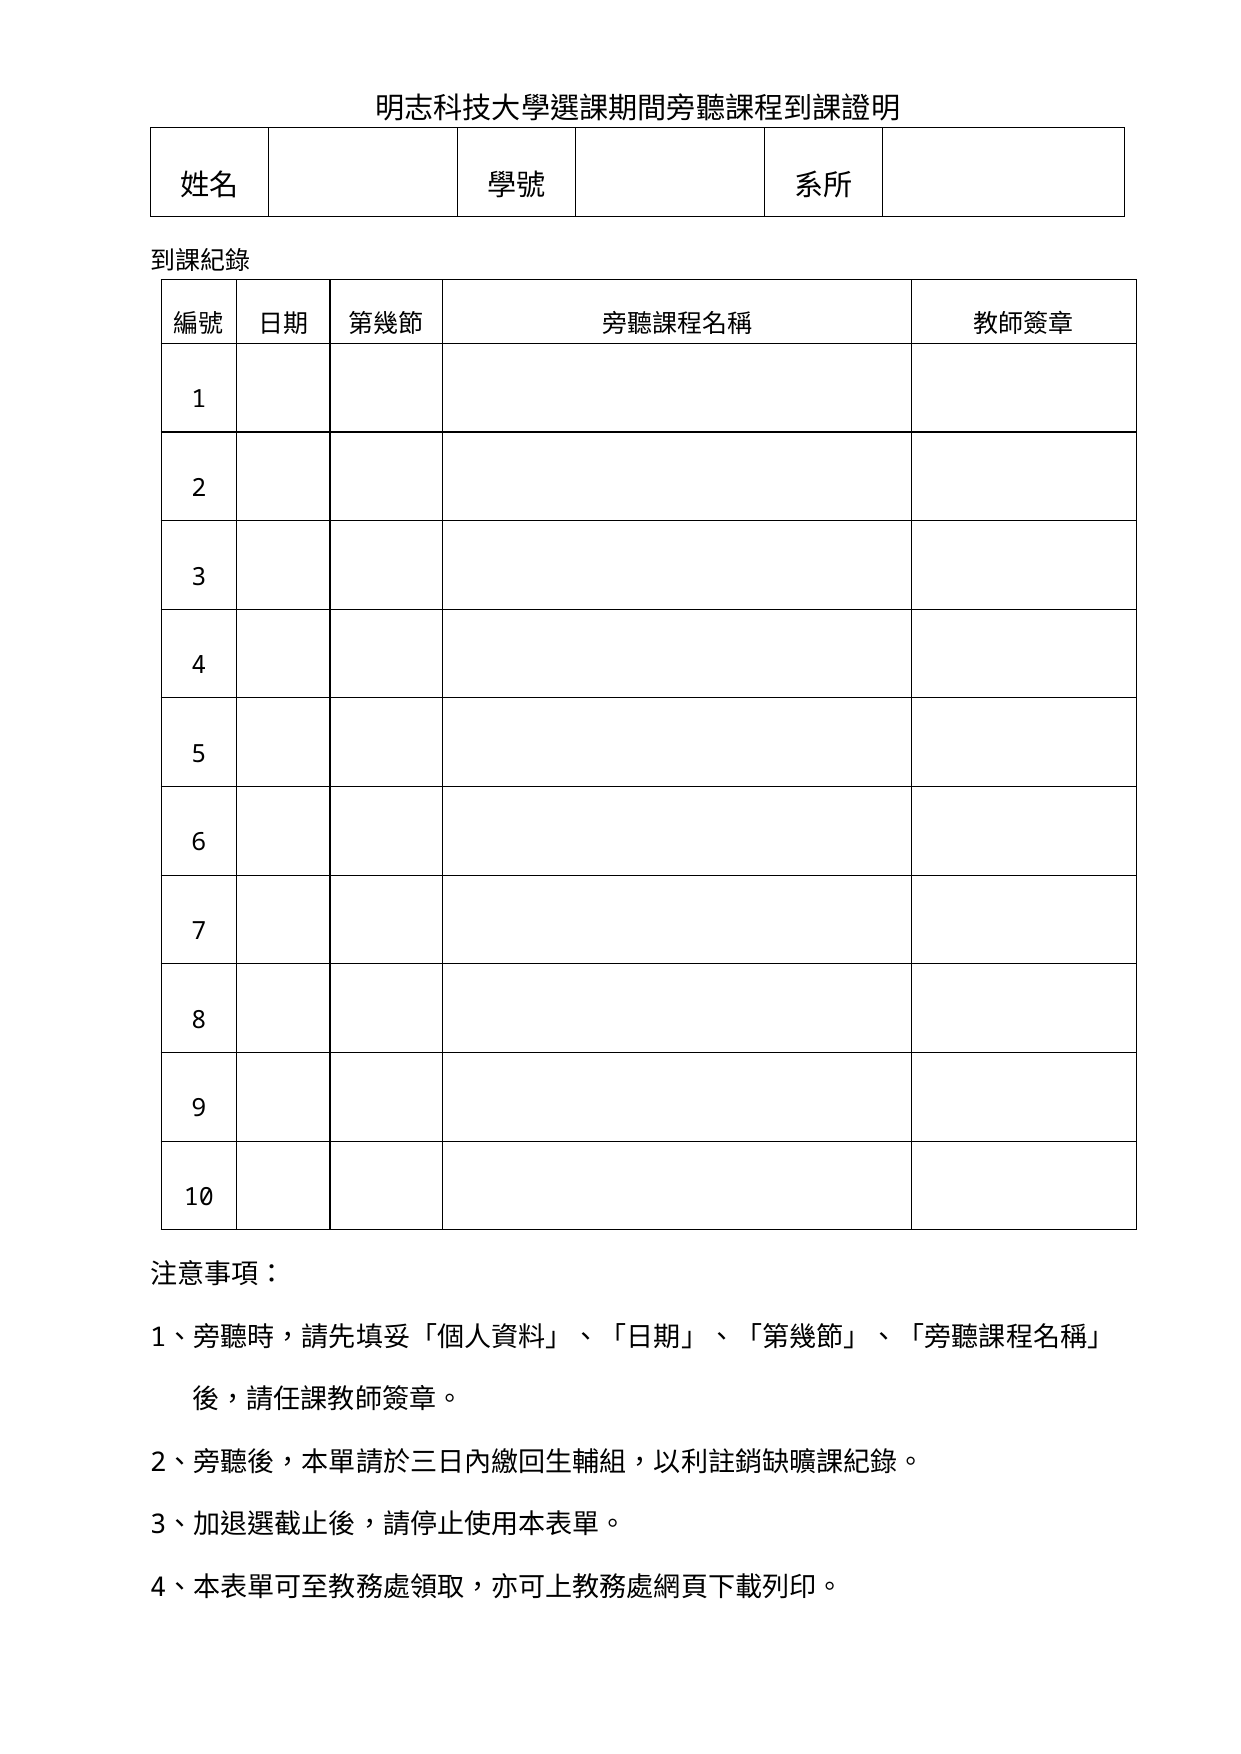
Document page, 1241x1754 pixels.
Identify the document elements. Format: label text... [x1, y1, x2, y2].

table_header 日期 [237, 280, 329, 343]
table_cell 7 [162, 876, 236, 963]
table_header [576, 128, 764, 216]
table_cell [912, 876, 1136, 963]
table_cell [443, 876, 911, 963]
text 4、本表單可至教務處領取，亦可上教務處網頁下載列印。 [150, 1543, 1125, 1605]
table_cell [331, 344, 442, 431]
table_cell [237, 1142, 329, 1229]
table_cell [912, 787, 1136, 874]
text 3、加退選截止後，請停止使用本表單。 [150, 1480, 1125, 1543]
table_cell 3 [162, 521, 236, 609]
table_cell [331, 787, 442, 874]
table_cell [237, 698, 329, 786]
table_cell [912, 1053, 1136, 1141]
table_cell [331, 964, 442, 1052]
table_cell [331, 610, 442, 697]
table_cell 9 [162, 1053, 236, 1141]
table_cell [237, 787, 329, 874]
table_cell [331, 876, 442, 963]
table_cell [237, 876, 329, 963]
text 明志科技大學選課期間旁聽課程到課證明 [150, 64, 1125, 127]
table_header 旁聽課程名稱 [443, 280, 911, 343]
table_cell [443, 1142, 911, 1229]
table_cell [443, 1053, 911, 1141]
table_cell 4 [162, 610, 236, 697]
text 到課紀錄 [150, 217, 1125, 279]
text 2、旁聽後，本單請於三日內繳回生輔組，以利註銷缺曠課紀錄。 [150, 1418, 1125, 1480]
table_cell [443, 521, 911, 609]
table_header 教師簽章 [912, 280, 1136, 343]
table_cell [237, 1053, 329, 1141]
table_cell [237, 344, 329, 431]
table_header 編號 [162, 280, 236, 343]
table_cell [237, 521, 329, 609]
table_cell [912, 610, 1136, 697]
table_header [269, 128, 457, 216]
table_cell 10 [162, 1142, 236, 1229]
table_cell 8 [162, 964, 236, 1052]
table_cell [331, 1053, 442, 1141]
table_cell 1 [162, 344, 236, 431]
table_cell [331, 521, 442, 609]
table_header 學號 [458, 128, 575, 216]
table_cell [331, 698, 442, 786]
table_cell [443, 964, 911, 1052]
table_cell 6 [162, 787, 236, 874]
table_header [883, 128, 1124, 216]
table_cell [912, 521, 1136, 609]
table_cell [912, 1142, 1136, 1229]
table_cell [237, 610, 329, 697]
table_cell [331, 1142, 442, 1229]
table_cell [237, 433, 329, 520]
table_cell [912, 964, 1136, 1052]
table_header 姓名 [151, 128, 268, 216]
table_cell [443, 610, 911, 697]
table_cell 2 [162, 433, 236, 520]
table_cell [237, 964, 329, 1052]
table_cell 5 [162, 698, 236, 786]
table_header 第幾節 [331, 280, 442, 343]
table_header 系所 [765, 128, 882, 216]
table_cell [331, 433, 442, 520]
table_cell [912, 698, 1136, 786]
table_cell [912, 344, 1136, 431]
table_cell [912, 433, 1136, 520]
table_cell [443, 787, 911, 874]
table_cell [443, 344, 911, 431]
table_cell [443, 698, 911, 786]
table_cell [443, 433, 911, 520]
text 注意事項： [150, 1230, 1125, 1293]
text 1、旁聽時，請先填妥「個人資料」、「日期」、「第幾節」、「旁聽課程名稱」後，請任課教師簽章。 [150, 1293, 1125, 1418]
